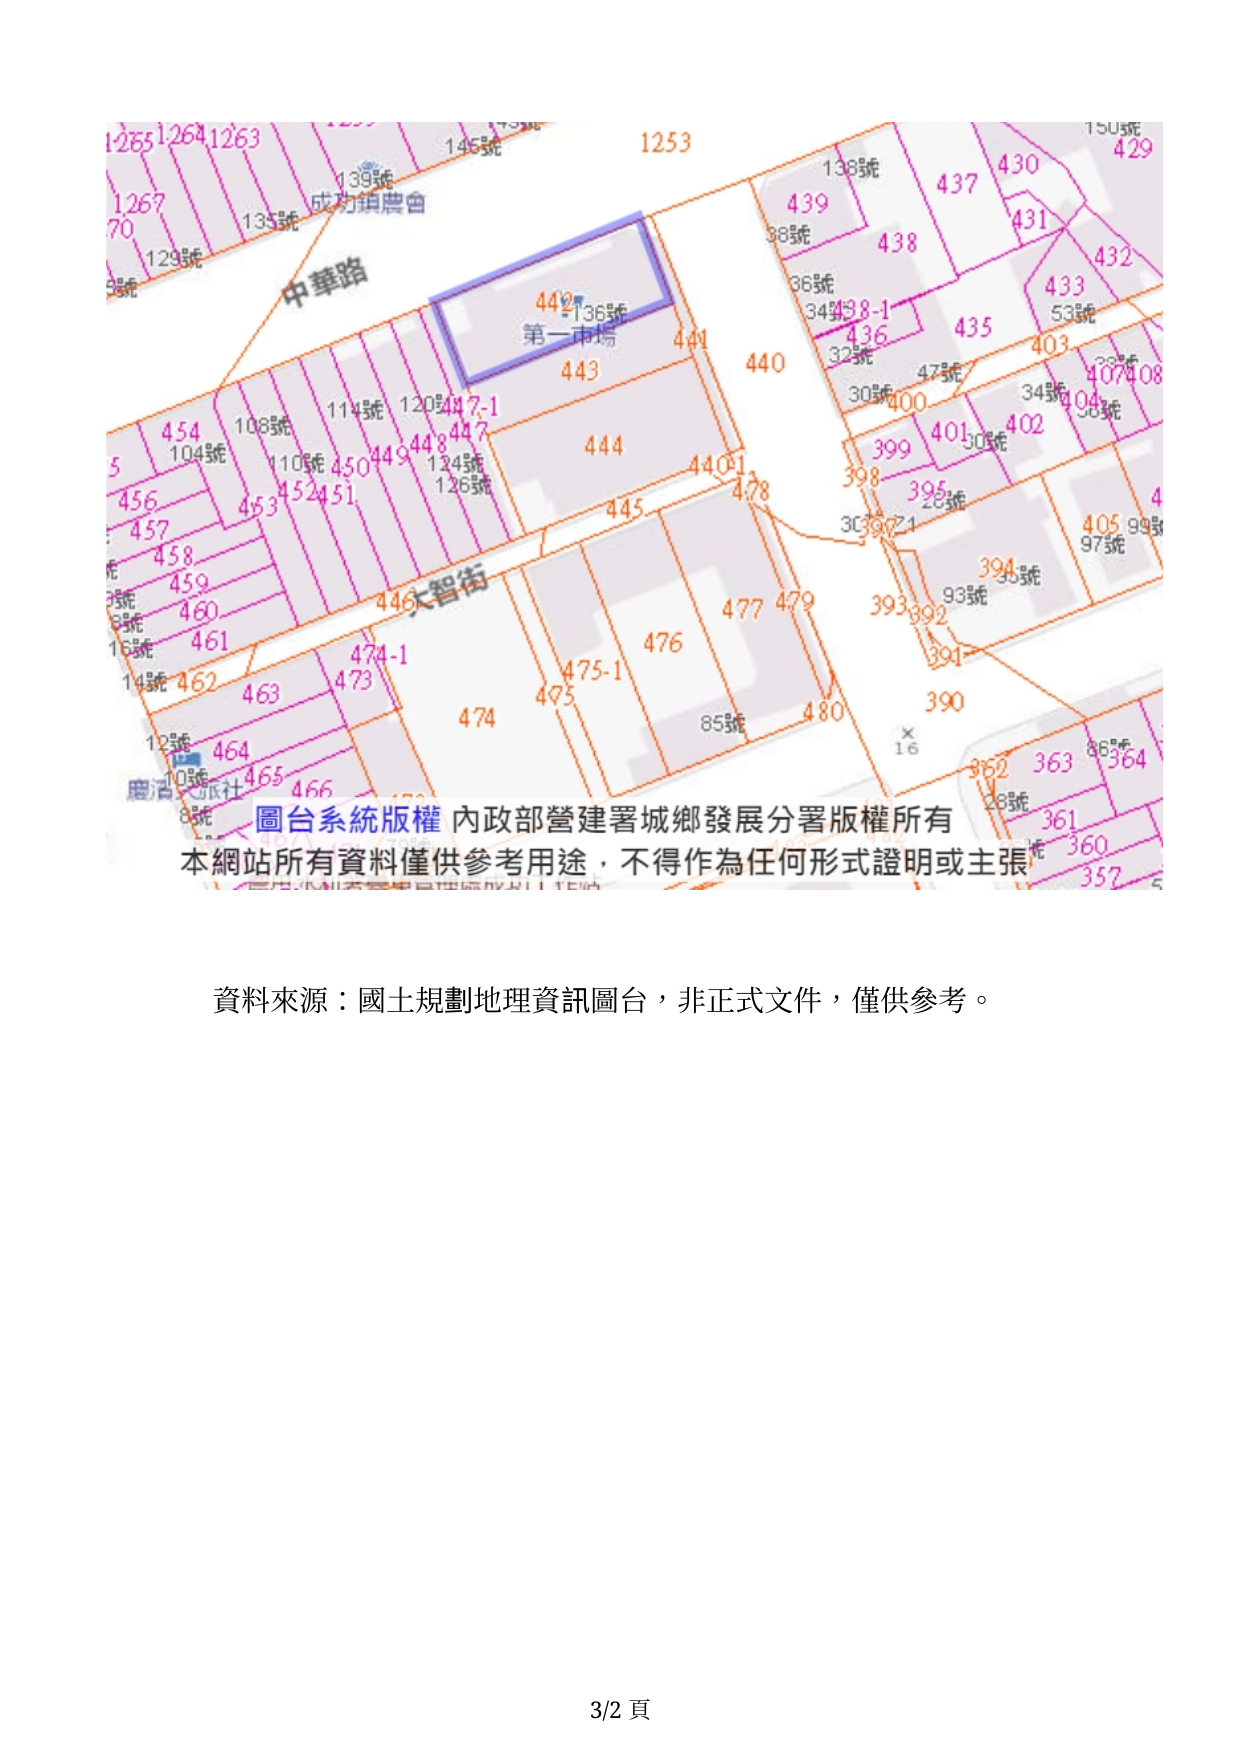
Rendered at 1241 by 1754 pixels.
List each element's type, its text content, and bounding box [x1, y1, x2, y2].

text 資料來源：國土規劃地理資訊圖台，非正式文件，僅供參考。 [212, 977, 1134, 1019]
picture [106, 122, 1164, 890]
